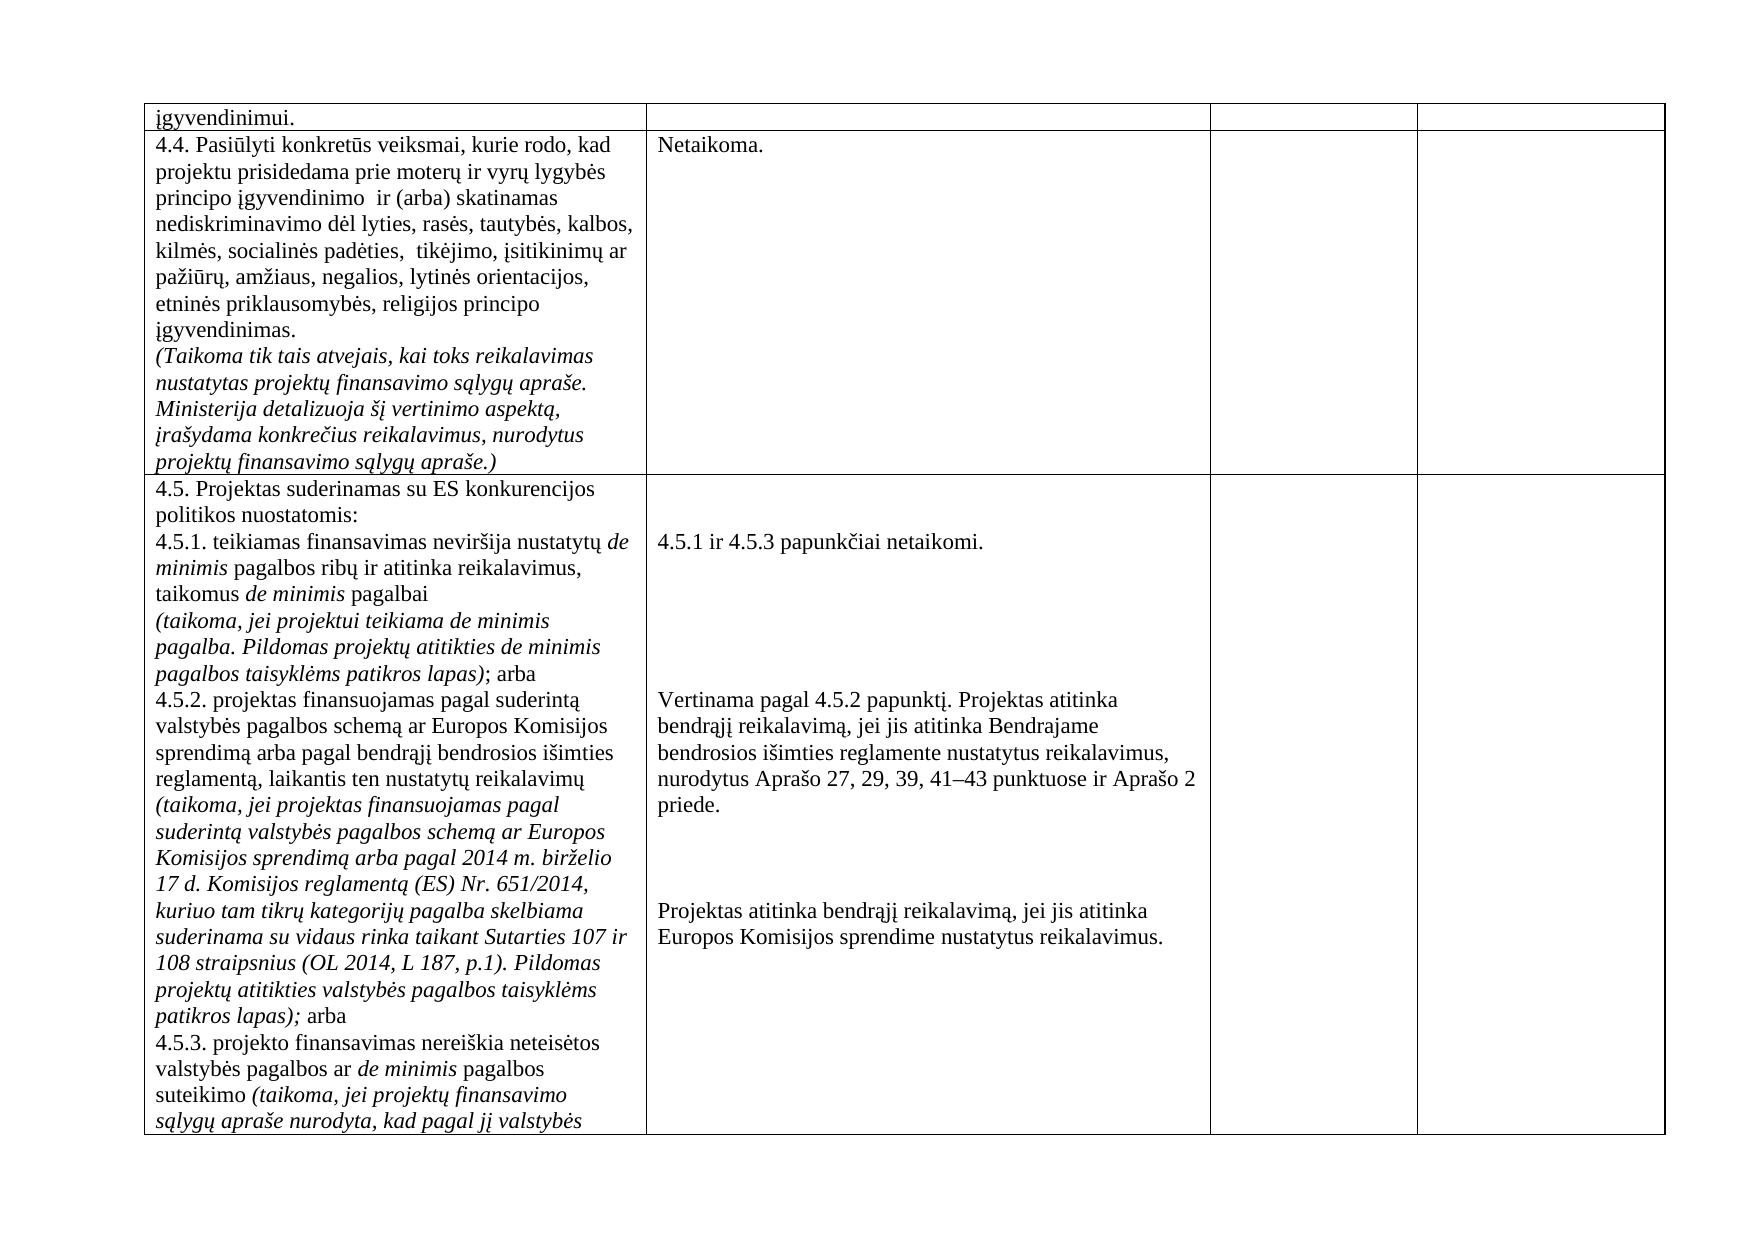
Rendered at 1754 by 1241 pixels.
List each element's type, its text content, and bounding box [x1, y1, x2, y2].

table_cell [1211, 104, 1417, 130]
table_cell [1211, 475, 1417, 1134]
table_cell [1418, 475, 1664, 1134]
table_cell 4.4. Pasiūlyti konkretūs veiksmai, kurie rodo, kad projektu prisidedama prie moterų ir vyrų lygybės principo įgyvendinimo ir (arba) skatinamas nediskriminavimo dėl lyties, rasės, tautybės, kalbos, kilmės, socialinės padėties, tikėjimo, įsitikinimų ar pažiūrų, amžiaus, negalios, lytinės orientacijos, etninės priklausomybės, religijos principo įgyvendinimas. (Taikoma tik tais atvejais, kai toks reikalavimas nustatytas projektų finansavimo sąlygų apraše. Ministerija detalizuoja šį vertinimo aspektą, įrašydama konkrečius reikalavimus, nurodytus projektų finansavimo sąlygų apraše.) [145, 131, 646, 474]
table_cell [647, 104, 1210, 130]
table_cell [1418, 131, 1664, 474]
table_cell 4.5.1 ir 4.5.3 papunkčiai netaikomi. Vertinama pagal 4.5.2 papunktį. Projektas atitinka bendrąjį reikalavimą, jei jis atitinka Bendrajame bendrosios išimties reglamente nustatytus reikalavimus, nurodytus Aprašo 27, 29, 39, 41–43 punktuose ir Aprašo 2 priede. Projektas atitinka bendrąjį reikalavimą, jei jis atitinka Europos Komisijos sprendime nustatytus reikalavimus. [647, 475, 1210, 1134]
table_cell [1211, 131, 1417, 474]
table_cell Netaikoma. [647, 131, 1210, 474]
table_cell įgyvendinimui. [145, 104, 646, 130]
table_cell 4.5. Projektas suderinamas su ES konkurencijos politikos nuostatomis: 4.5.1. teikiamas finansavimas neviršija nustatytų de minimis pagalbos ribų ir atitinka reikalavimus, taikomus de minimis pagalbai (taikoma, jei projektui teikiama de minimis pagalba. Pildomas projektų atitikties de minimis pagalbos taisyklėms patikros lapas); arba 4.5.2. projektas finansuojamas pagal suderintą valstybės pagalbos schemą ar Europos Komisijos sprendimą arba pagal bendrąjį bendrosios išimties reglamentą, laikantis ten nustatytų reikalavimų (taikoma, jei projektas finansuojamas pagal suderintą valstybės pagalbos schemą ar Europos Komisijos sprendimą arba pagal 2014 m. birželio 17 d. Komisijos reglamentą (ES) Nr. 651/2014, kuriuo tam tikrų kategorijų pagalba skelbiama suderinama su vidaus rinka taikant Sutarties 107 ir 108 straipsnius (OL 2014, L 187, p.1). Pildomas projektų atitikties valstybės pagalbos taisyklėms patikros lapas); arba 4.5.3. projekto finansavimas nereiškia neteisėtos valstybės pagalbos ar de minimis pagalbos suteikimo (taikoma, jei projektų finansavimo sąlygų apraše nurodyta, kad pagal jį valstybės [145, 475, 646, 1134]
table_cell [1418, 104, 1664, 130]
